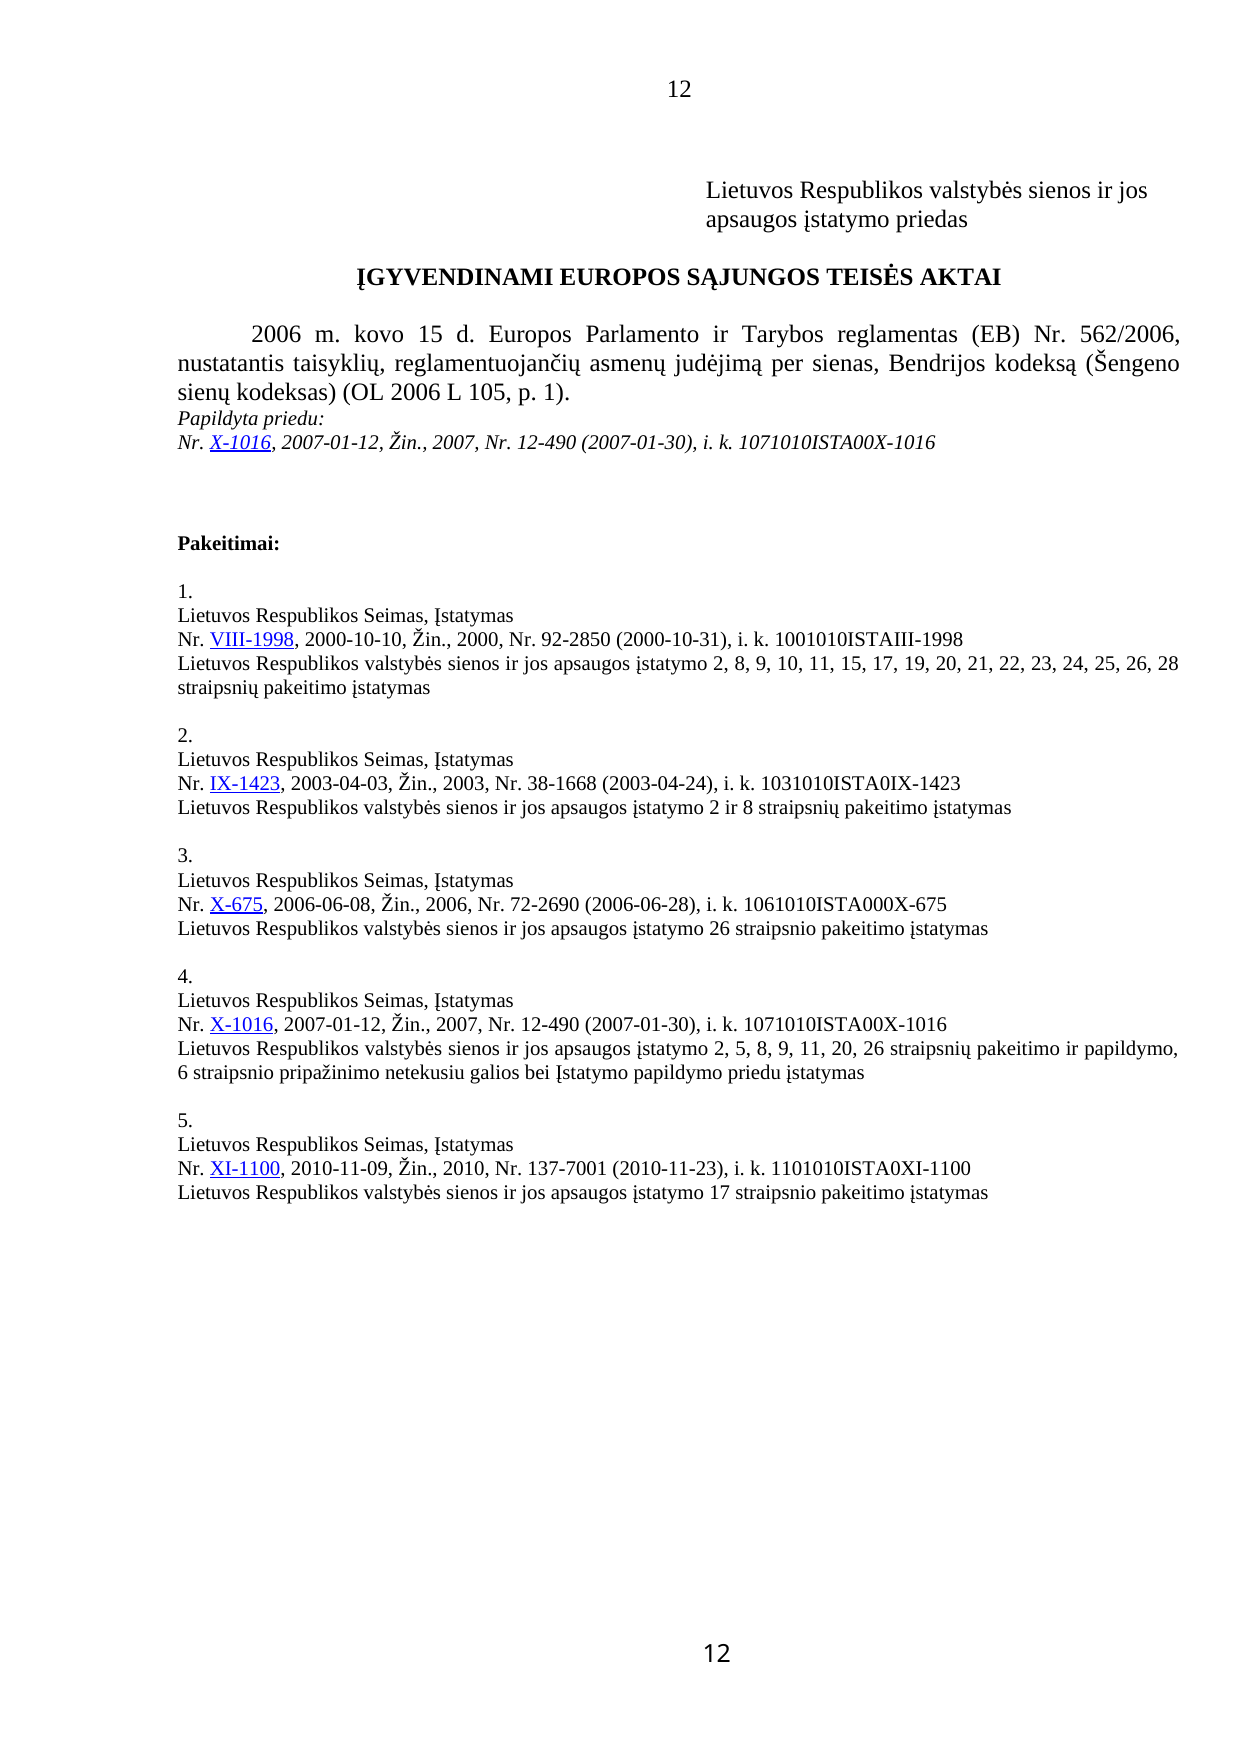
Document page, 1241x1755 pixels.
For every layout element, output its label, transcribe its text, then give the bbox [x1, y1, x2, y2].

text 3. [177, 843, 1181, 867]
text Nr. X-1016, 2007-01-12, Žin., 2007, Nr. 12-490 (2007-01-30), i. k. 1071010ISTA00X-1016 [177, 1012, 1181, 1036]
text 1. [177, 579, 1181, 603]
text Lietuvos Respublikos valstybės sienos ir jos apsaugos įstatymo 2, 8, 9, 10, 11, 15, 17, 19, 20, 21, 22, 23, 24, 25, 26, 28 straipsnių pakeitimo įstatymas [177, 651, 1181, 699]
text Nr. XI-1100, 2010-11-09, Žin., 2010, Nr. 137-7001 (2010-11-23), i. k. 1101010ISTA0XI-1100 [177, 1156, 1181, 1180]
text Nr. X-675, 2006-06-08, Žin., 2006, Nr. 72-2690 (2006-06-28), i. k. 1061010ISTA000X-675 [177, 892, 1181, 916]
text Lietuvos Respublikos valstybės sienos ir jos [706, 176, 1181, 204]
text 2006 m. kovo 15 d. Europos Parlamento ir Tarybos reglamentas (EB) Nr. 562/2006, nustatantis taisyklių, reglamentuojančių asmenų judėjimą per sienas, Bendrijos kodeksą (Šengeno sienų kodeksas) (OL 2006 L 105, p. 1). [177, 319, 1181, 406]
text Nr. IX-1423, 2003-04-03, Žin., 2003, Nr. 38-1668 (2003-04-24), i. k. 1031010ISTA0IX-1423 [177, 771, 1181, 795]
text Lietuvos Respublikos Seimas, Įstatymas [177, 988, 1181, 1012]
text 5. [177, 1108, 1181, 1132]
text ĮGYVENDINAMI EUROPOS SĄJUNGOS TEISĖS AKTAI [177, 262, 1181, 291]
text Lietuvos Respublikos valstybės sienos ir jos apsaugos įstatymo 2 ir 8 straipsnių pakeitimo įstatymas [177, 795, 1181, 819]
text 4. [177, 964, 1181, 988]
text Lietuvos Respublikos valstybės sienos ir jos apsaugos įstatymo 2, 5, 8, 9, 11, 20, 26 straipsnių pakeitimo ir papildymo, 6 straipsnio pripažinimo netekusiu galios bei Įstatymo papildymo priedu įstatymas [177, 1036, 1181, 1084]
text Papildyta priedu: [177, 406, 1181, 430]
text Lietuvos Respublikos Seimas, Įstatymas [177, 867, 1181, 892]
text Lietuvos Respublikos valstybės sienos ir jos apsaugos įstatymo 17 straipsnio pakeitimo įstatymas [177, 1180, 1181, 1204]
text apsaugos įstatymo priedas [706, 204, 1181, 233]
text Lietuvos Respublikos valstybės sienos ir jos apsaugos įstatymo 26 straipsnio pakeitimo įstatymas [177, 916, 1181, 940]
text Nr. X-1016, 2007-01-12, Žin., 2007, Nr. 12-490 (2007-01-30), i. k. 1071010ISTA00X-1016 [177, 430, 1181, 454]
text Lietuvos Respublikos Seimas, Įstatymas [177, 603, 1181, 627]
text Lietuvos Respublikos Seimas, Įstatymas [177, 1132, 1181, 1156]
text Nr. VIII-1998, 2000-10-10, Žin., 2000, Nr. 92-2850 (2000-10-31), i. k. 1001010ISTAIII-1998 [177, 627, 1181, 651]
text Lietuvos Respublikos Seimas, Įstatymas [177, 747, 1181, 771]
text Pakeitimai: [177, 531, 1181, 555]
text 2. [177, 723, 1181, 747]
